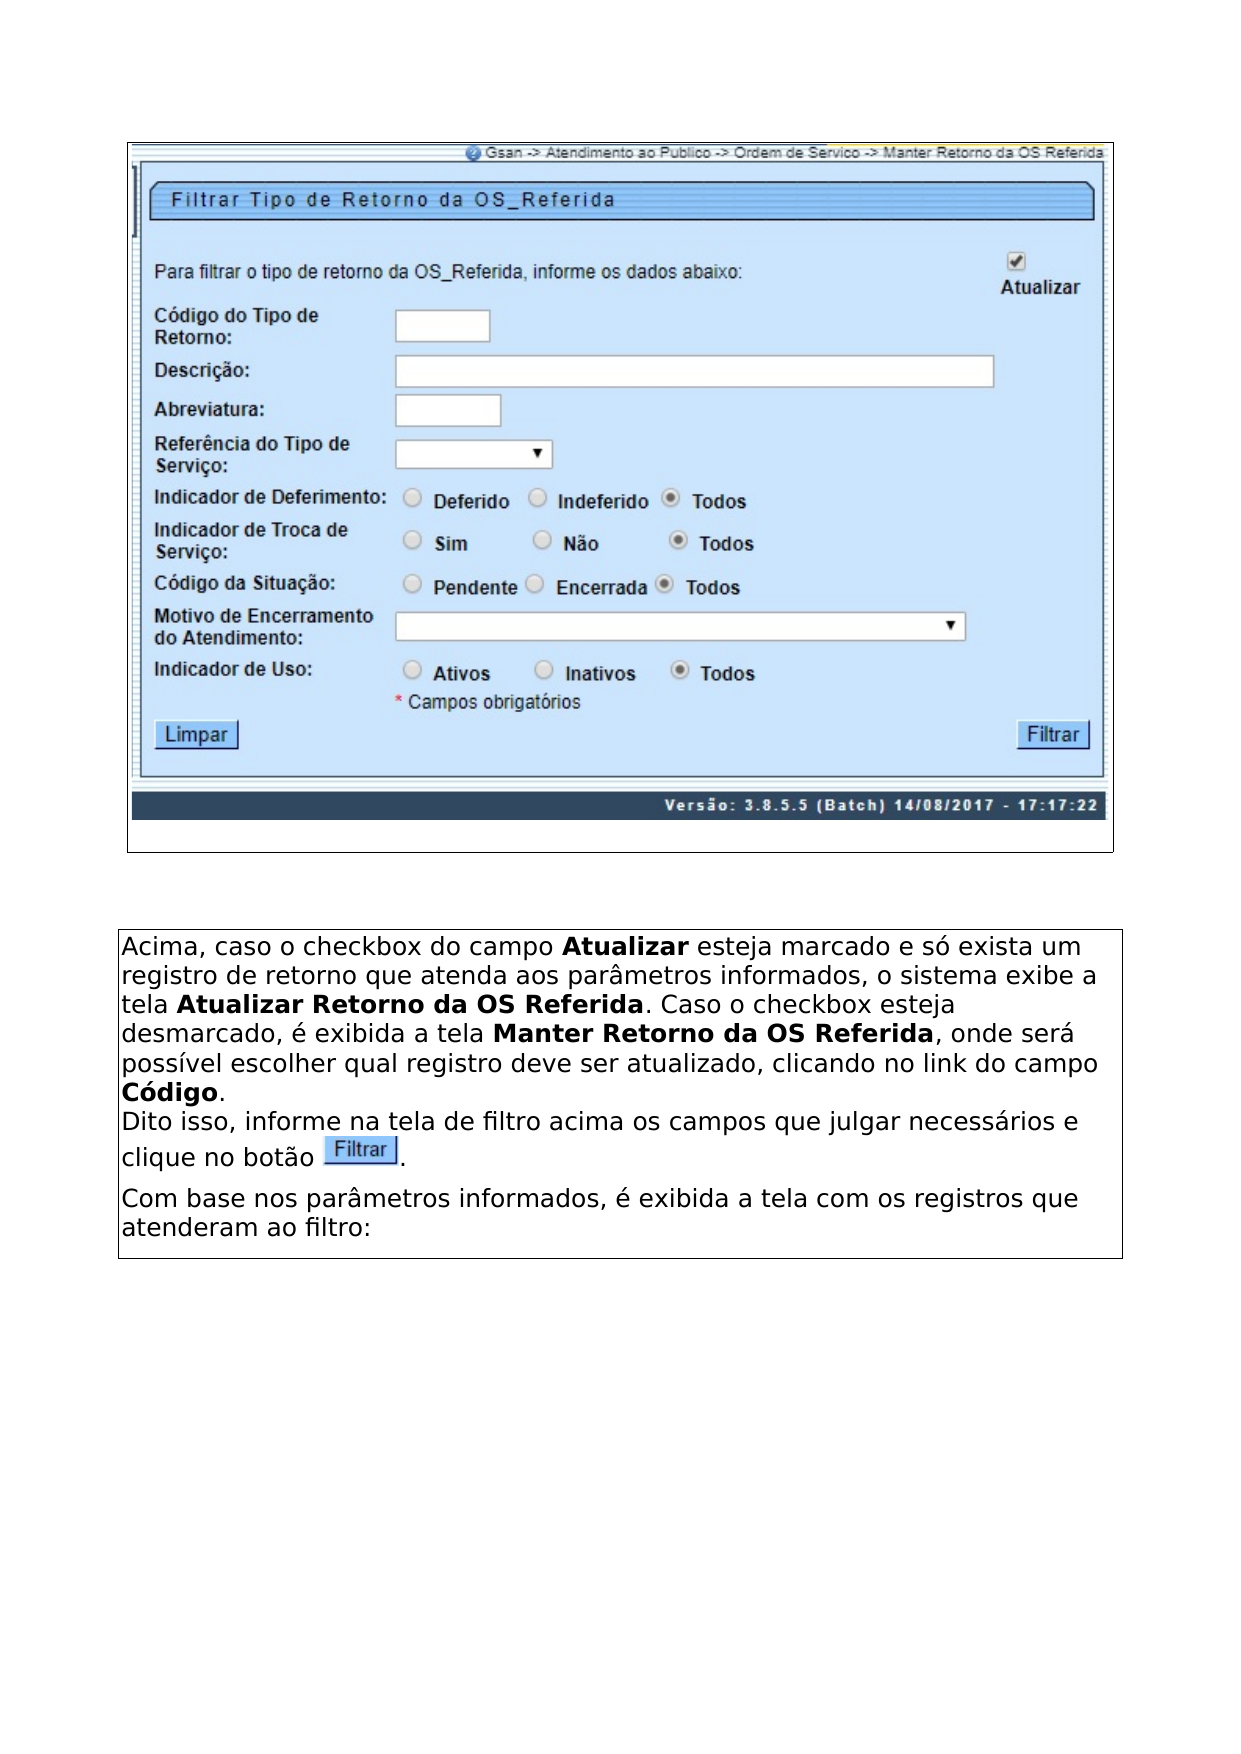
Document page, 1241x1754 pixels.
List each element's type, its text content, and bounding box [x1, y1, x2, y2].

picture [322, 1136, 399, 1166]
picture [131, 144, 1109, 820]
table_header Acima, caso o checkbox do campo Atualizar esteja marcado e só exista um registro de retorno que atenda aos parâmetros informados, o sistema exibe a tela Atualizar Retorno da OS Referida. Caso o checkbox esteja desmarcado, é exibida a tela Manter Retorno da OS Referida, onde será possível escolher qual registro deve ser atualizado, clicando no link do campo Código. Dito isso, informe na tela de filtro acima os campos que julgar necessários e clique no botão . Com base nos parâmetros informados, é exibida a tela com os registros que atenderam ao filtro: [119, 930, 1122, 1258]
table_header [128, 143, 1113, 852]
